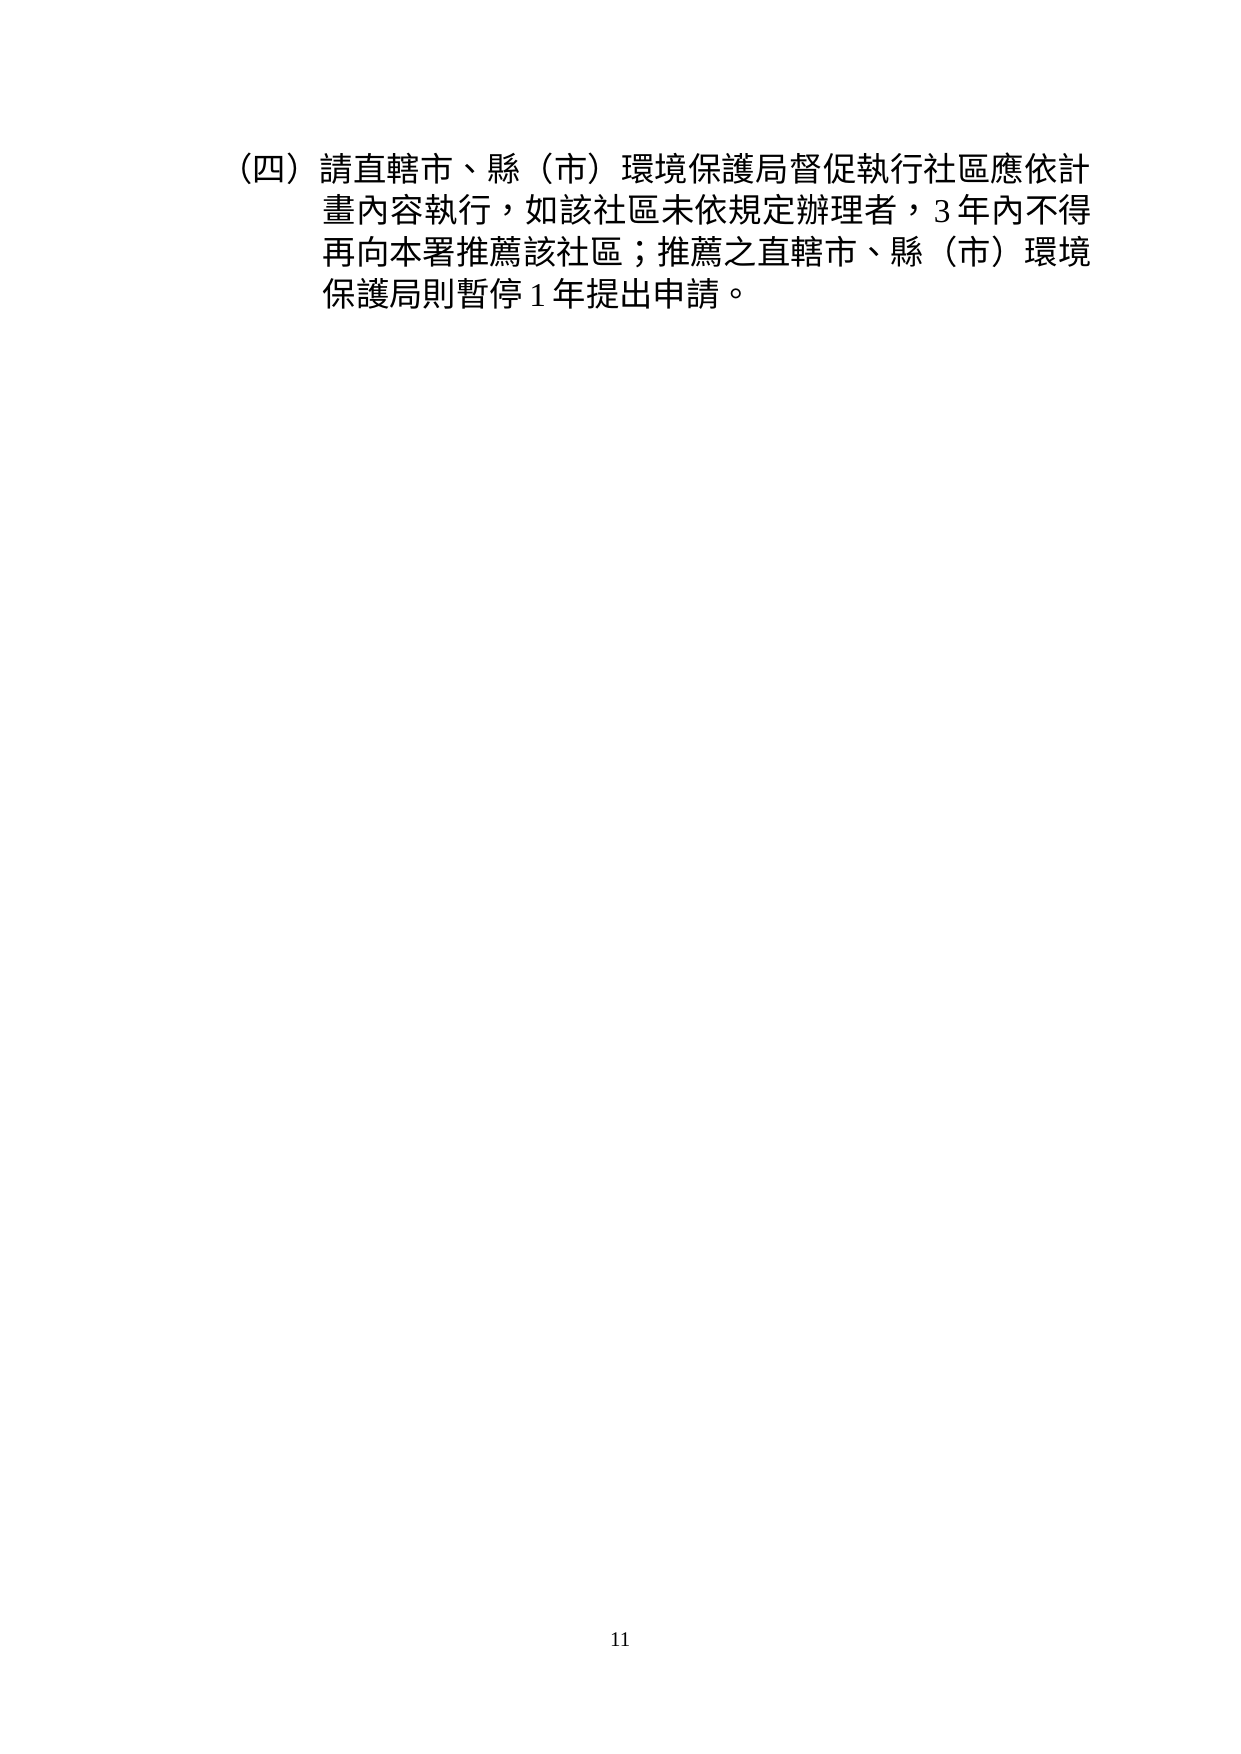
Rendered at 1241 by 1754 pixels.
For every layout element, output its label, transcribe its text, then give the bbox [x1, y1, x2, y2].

text （四）請直轄市、縣（市）環境保護局督促執行社區應依計畫內容執行，如該社區未依規定辦理者，3年內不得再向本署推薦該社區；推薦之直轄市、縣（市）環境保護局則暫停1年提出申請。 [219, 148, 1092, 314]
